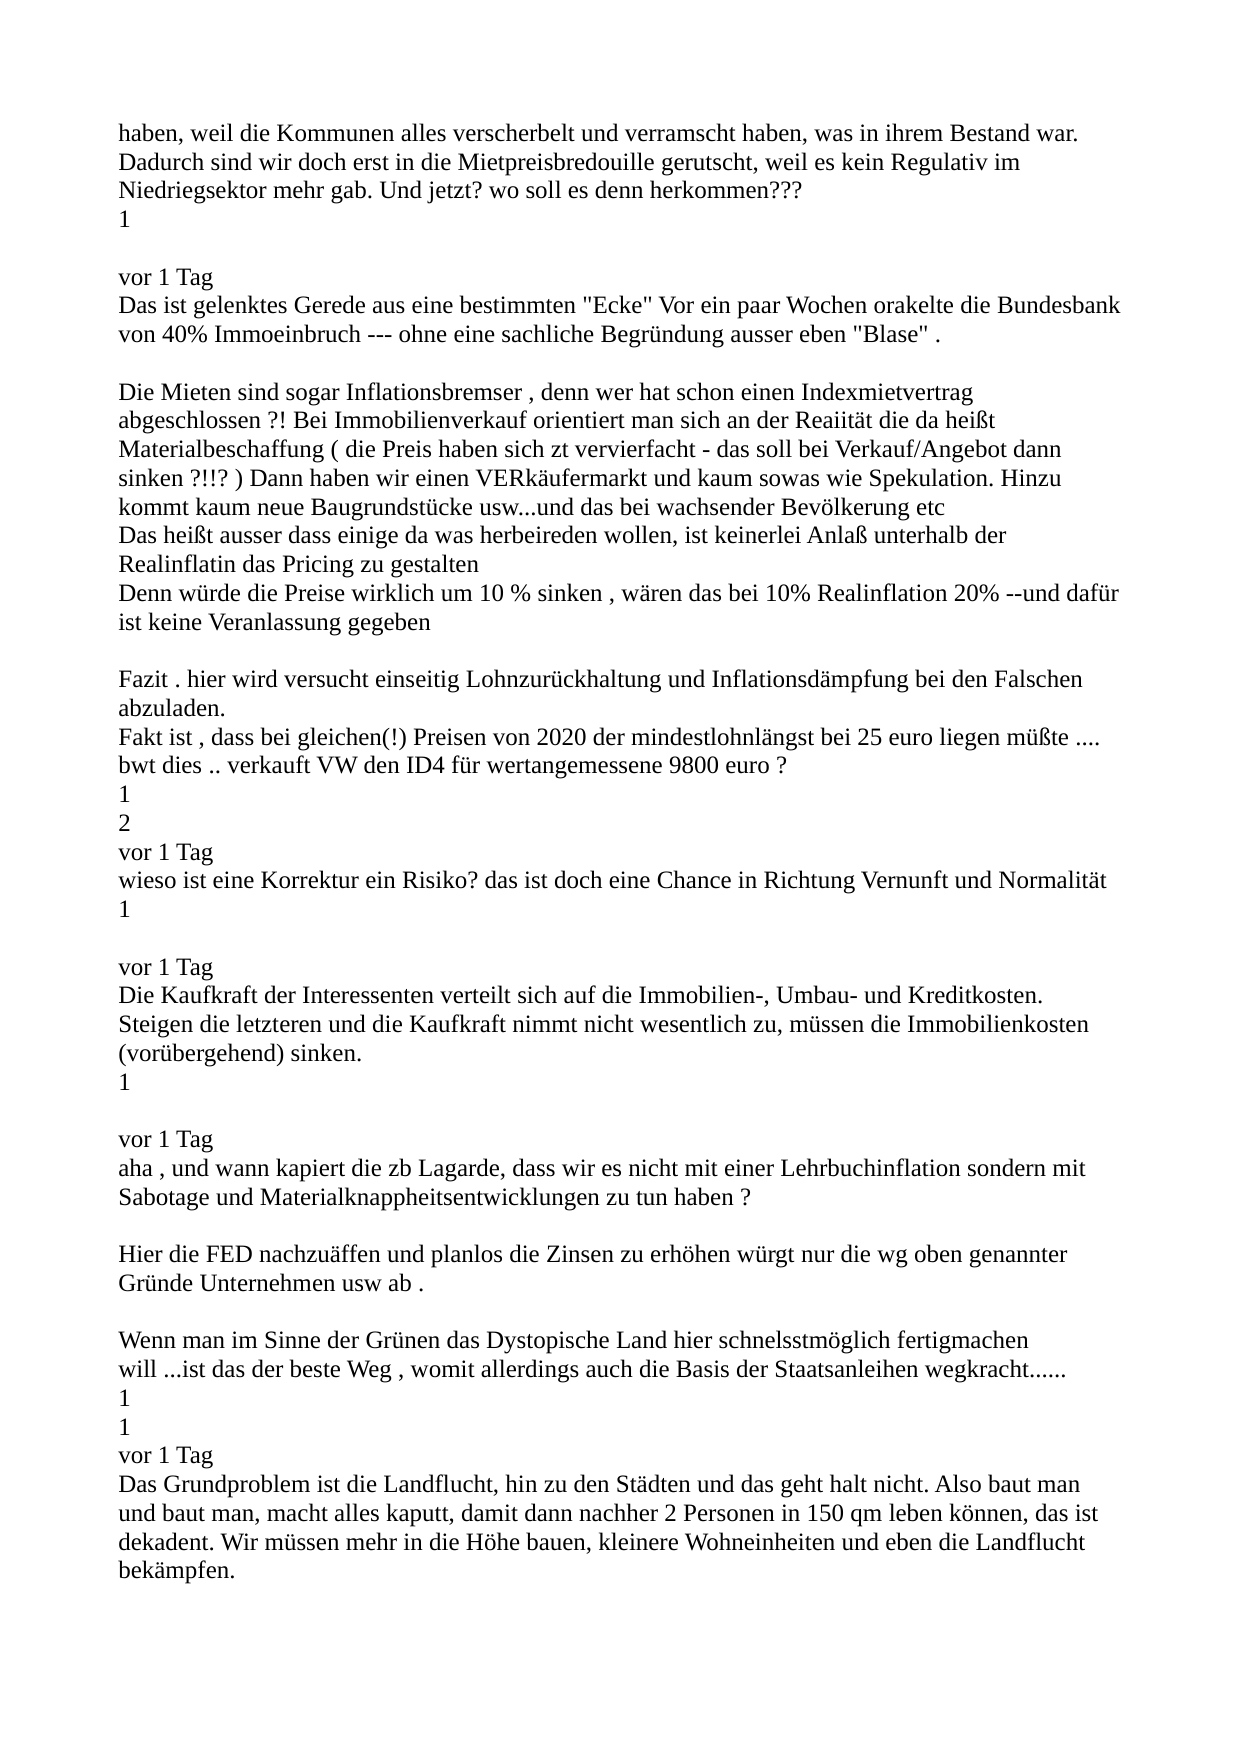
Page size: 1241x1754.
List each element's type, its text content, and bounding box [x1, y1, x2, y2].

text 1 [118, 1067, 1122, 1096]
text 1 [118, 204, 1122, 233]
text Das Grundproblem ist die Landflucht, hin zu den Städten und das geht halt nicht. Also baut man und baut man, macht alles kaputt, damit dann nachher 2 Personen in 150 qm leben können, das ist dekadent. Wir müssen mehr in die Höhe bauen, kleinere Wohneinheiten und eben die Landflucht bekämpfen. [118, 1469, 1122, 1584]
text 1 [118, 1383, 1122, 1412]
text 1 [118, 1412, 1122, 1441]
text Wenn man im Sinne der Grünen das Dystopische Land hier schnelsstmöglich fertigmachen will ...ist das der beste Weg , womit allerdings auch die Basis der Staatsanleihen wegkracht...... [118, 1326, 1122, 1383]
text Die Mieten sind sogar Inflationsbremser , denn wer hat schon einen Indexmietvertrag abgeschlossen ?! Bei Immobilienverkauf orientiert man sich an der Reaiität die da heißt Materialbeschaffung ( die Preis haben sich zt vervierfacht - das soll bei Verkauf/Angebot dann sinken ?!!? ) Dann haben wir einen VERkäufermarkt und kaum sowas wie Spekulation. Hinzu kommt kaum neue Baugrundstücke usw...und das bei wachsender Bevölkerung etc [118, 377, 1122, 521]
text Die Kaufkraft der Interessenten verteilt sich auf die Immobilien-, Umbau- und Kreditkosten. Steigen die letzteren und die Kaufkraft nimmt nicht wesentlich zu, müssen die Immobilienkosten (vorübergehend) sinken. [118, 981, 1122, 1067]
text 1 [118, 894, 1122, 923]
text aha , und wann kapiert die zb Lagarde, dass wir es nicht mit einer Lehrbuchinflation sondern mit Sabotage und Materialknappheitsentwicklungen zu tun haben ? [118, 1153, 1122, 1211]
text Hier die FED nachzuäffen und planlos die Zinsen zu erhöhen würgt nur die wg oben genannter Gründe Unternehmen usw ab . [118, 1239, 1122, 1297]
text vor 1 Tag [118, 1441, 1122, 1469]
text Fazit . hier wird versucht einseitig Lohnzurückhaltung und Inflationsdämpfung bei den Falschen abzuladen. [118, 664, 1122, 722]
text vor 1 Tag [118, 837, 1122, 866]
text haben, weil die Kommunen alles verscherbelt und verramscht haben, was in ihrem Bestand war. Dadurch sind wir doch erst in die Mietpreisbredouille gerutscht, weil es kein Regulativ im Niedriegsektor mehr gab. Und jetzt? wo soll es denn herkommen??? [118, 118, 1122, 204]
text 1 [118, 779, 1122, 808]
text wieso ist eine Korrektur ein Risiko? das ist doch eine Chance in Richtung Vernunft und Normalität [118, 866, 1122, 894]
text Fakt ist , dass bei gleichen(!) Preisen von 2020 der mindestlohnlängst bei 25 euro liegen müßte .... [118, 722, 1122, 751]
text vor 1 Tag [118, 262, 1122, 291]
text Denn würde die Preise wirklich um 10 % sinken , wären das bei 10% Realinflation 20% --und dafür ist keine Veranlassung gegeben [118, 578, 1122, 636]
text vor 1 Tag [118, 1124, 1122, 1153]
text vor 1 Tag [118, 952, 1122, 981]
text bwt dies .. verkauft VW den ID4 für wertangemessene 9800 euro ? [118, 751, 1122, 779]
text Das ist gelenktes Gerede aus eine bestimmten "Ecke" Vor ein paar Wochen orakelte die Bundesbank von 40% Immoeinbruch --- ohne eine sachliche Begründung ausser eben "Blase" . [118, 291, 1122, 348]
text 2 [118, 808, 1122, 837]
text Das heißt ausser dass einige da was herbeireden wollen, ist keinerlei Anlaß unterhalb der Realinflatin das Pricing zu gestalten [118, 521, 1122, 578]
